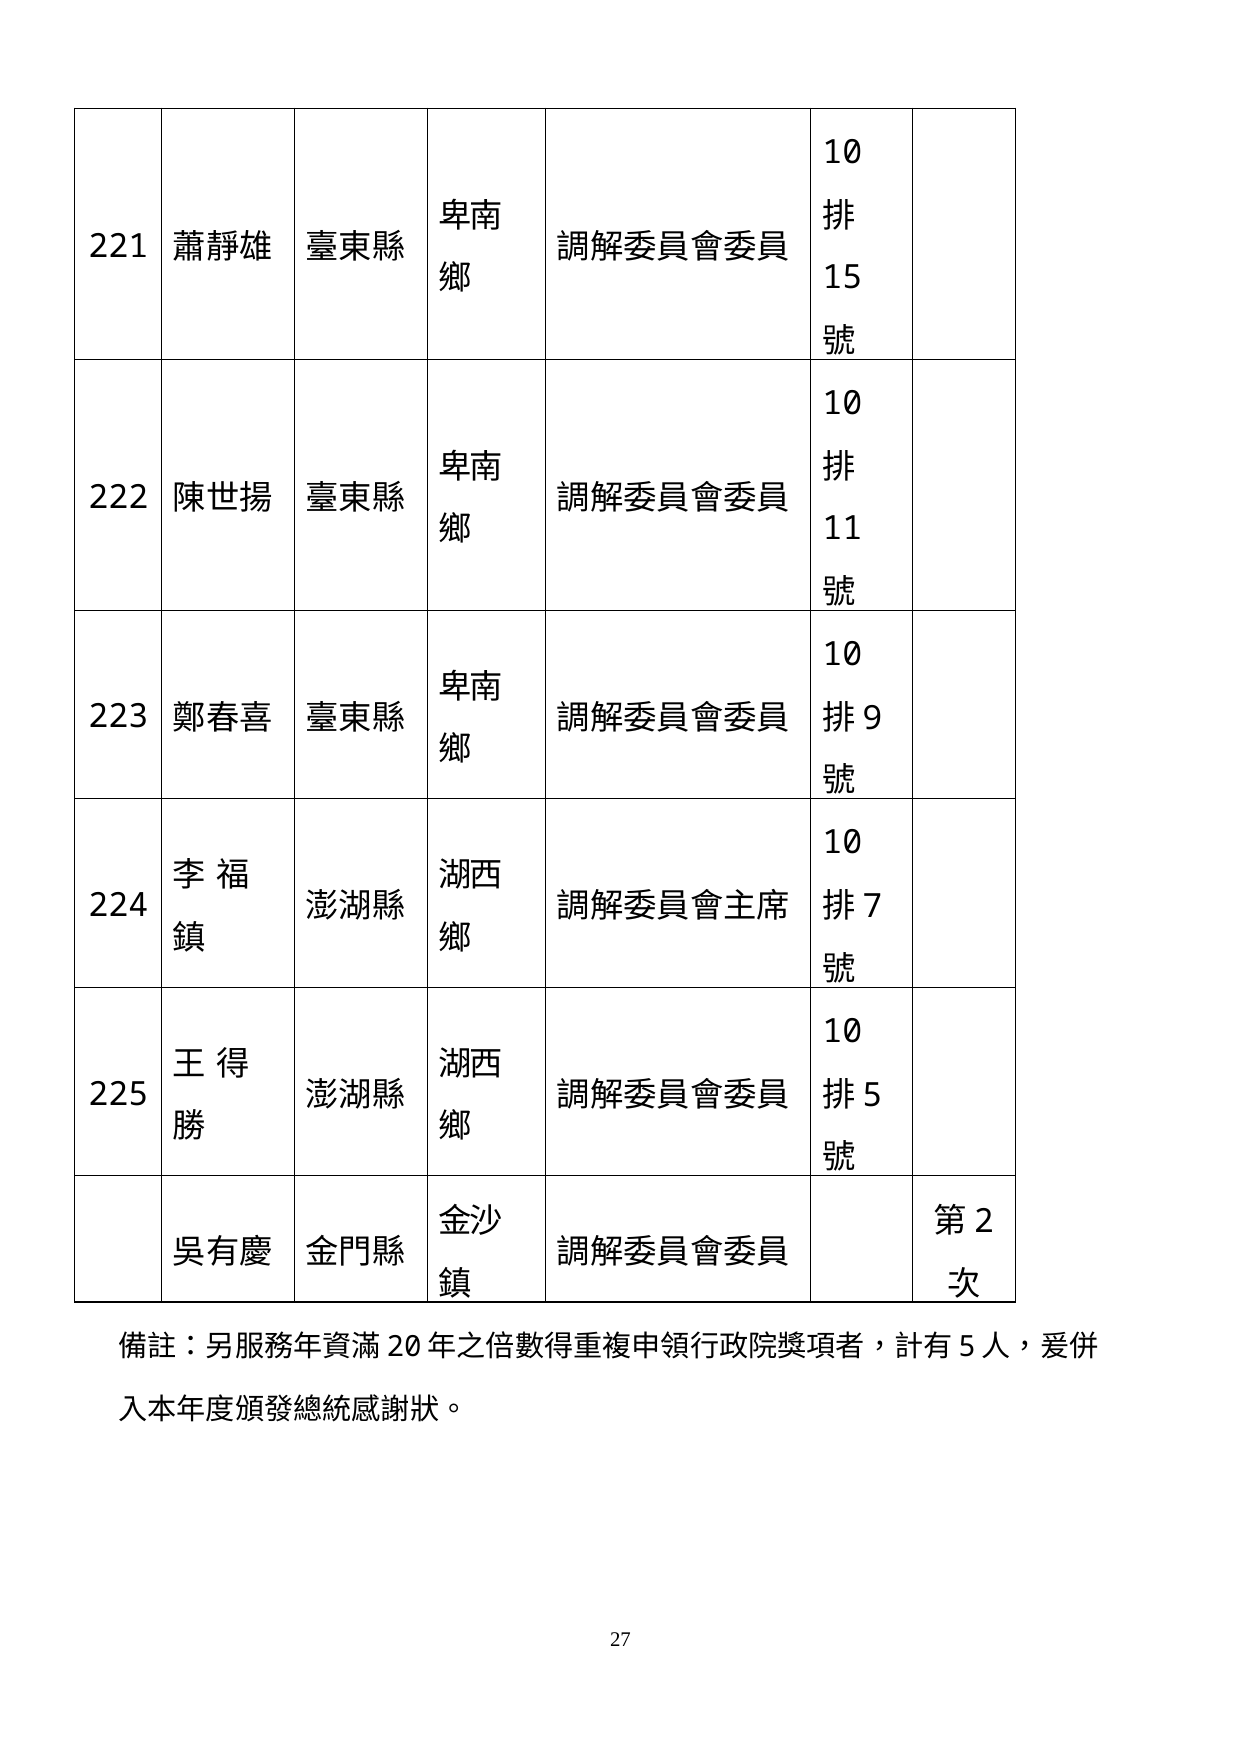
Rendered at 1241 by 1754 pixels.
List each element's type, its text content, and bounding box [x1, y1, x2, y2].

table_cell [913, 360, 1015, 610]
table_cell 調解委員會委員 [546, 611, 810, 798]
table_cell [913, 109, 1015, 359]
table_cell 澎湖縣 [295, 799, 427, 987]
table_cell 臺東縣 [295, 109, 427, 359]
table_cell 10排9號 [811, 611, 912, 798]
table_cell 蕭靜雄 [162, 109, 294, 359]
table_cell 10排5號 [811, 988, 912, 1175]
table_cell 10排15號 [811, 109, 912, 359]
table_cell 湖西鄉 [428, 988, 545, 1175]
table_cell 金沙鎮 [428, 1176, 545, 1301]
table_cell 222 [75, 360, 161, 610]
table_cell [913, 799, 1015, 987]
text 備註：另服務年資滿20年之倍數得重複申領行政院獎項者，計有5人，爰併入本年度頒發總統感謝狀。 [118, 1302, 1122, 1427]
table_cell 224 [75, 799, 161, 987]
table_cell 調解委員會委員 [546, 1176, 810, 1301]
table_cell 鄭春喜 [162, 611, 294, 798]
table_cell 臺東縣 [295, 611, 427, 798]
table_cell 王 得 勝 [162, 988, 294, 1175]
table_cell 10排11號 [811, 360, 912, 610]
table_cell 225 [75, 988, 161, 1175]
table_cell 澎湖縣 [295, 988, 427, 1175]
table_cell 10排7號 [811, 799, 912, 987]
table_cell 湖西鄉 [428, 799, 545, 987]
table_cell 調解委員會主席 [546, 799, 810, 987]
table_cell 卑南鄉 [428, 611, 545, 798]
table_cell [75, 1176, 161, 1301]
table_cell 卑南鄉 [428, 360, 545, 610]
table_cell [913, 988, 1015, 1175]
table_cell 221 [75, 109, 161, 359]
table_cell 李 福 鎮 [162, 799, 294, 987]
table_cell 臺東縣 [295, 360, 427, 610]
table_cell 調解委員會委員 [546, 360, 810, 610]
table_cell 223 [75, 611, 161, 798]
table_cell 陳世揚 [162, 360, 294, 610]
table_cell 金門縣 [295, 1176, 427, 1301]
table_cell 第2次 [913, 1176, 1015, 1301]
table_cell 卑南鄉 [428, 109, 545, 359]
table_cell [811, 1176, 912, 1301]
table_cell 調解委員會委員 [546, 988, 810, 1175]
table_cell [913, 611, 1015, 798]
table_cell 調解委員會委員 [546, 109, 810, 359]
table_cell 吳有慶 [162, 1176, 294, 1301]
